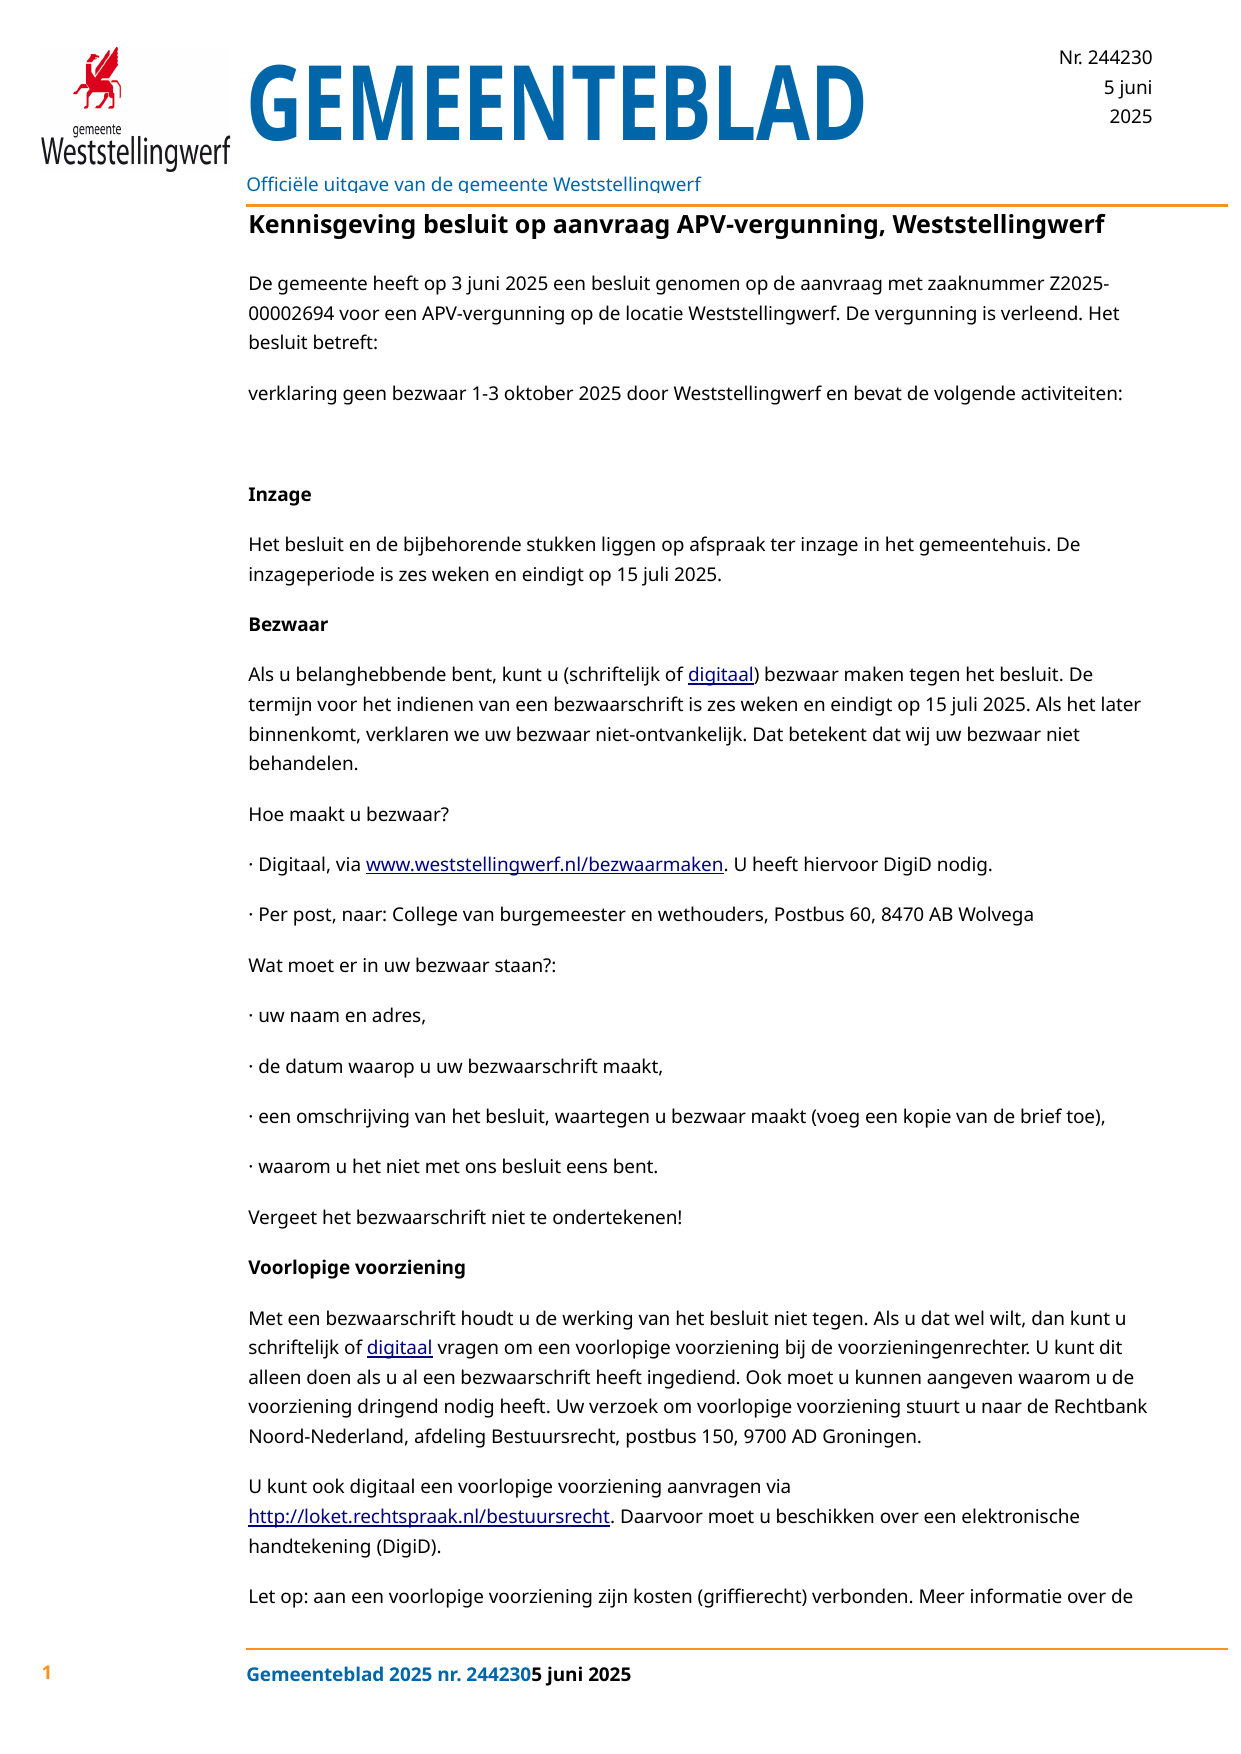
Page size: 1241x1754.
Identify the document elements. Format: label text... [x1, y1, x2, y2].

text Wat moet er in uw bezwaar staan?: [248, 952, 1152, 978]
text U kunt ook digitaal een voorlopige voorziening aanvragen via http://loket.rechtspraak.nl/bestuursrecht. Daarvoor moet u beschikken over een elektronische handtekening (DigiD). [248, 1474, 1152, 1558]
text Het besluit en de bijbehorende stukken liggen op afspraak ter inzage in het gemeentehuis. De inzageperiode is zes weken en eindigt op 15 juli 2025. [248, 531, 1152, 586]
text Bezwaar [248, 611, 1152, 637]
text Als u belanghebbende bent, kunt u (schriftelijk of digitaal) bezwaar maken tegen het besluit. De termijn voor het indienen van een bezwaarschrift is zes weken en eindigt op 15 juli 2025. Als het later binnenkomt, verklaren we uw bezwaar niet-ontvankelijk. Dat betekent dat wij uw bezwaar niet behandelen. [248, 662, 1152, 776]
text Kennisgeving besluit op aanvraag APV-vergunning, Weststellingwerf [248, 207, 1152, 241]
text Let op: aan een voorlopige voorziening zijn kosten (griffierecht) verbonden. Meer informatie over de [248, 1583, 1152, 1609]
text Inzage [248, 481, 1152, 506]
text · een omschrijving van het besluit, waartegen u bezwaar maakt (voeg een kopie van de brief toe), [248, 1103, 1152, 1129]
text · Per post, naar: College van burgemeester en wethouders, Postbus 60, 8470 AB Wolvega [248, 902, 1152, 927]
text De gemeente heeft op 3 juni 2025 een besluit genomen op de aanvraag met zaaknummer Z2025-00002694 voor een APV-vergunning op de locatie Weststellingwerf. De vergunning is verleend. Het besluit betreft: [248, 270, 1152, 355]
picture [41, 47, 231, 172]
text · uw naam en adres, [248, 1002, 1152, 1028]
text verklaring geen bezwaar 1-3 oktober 2025 door Weststellingwerf en bevat de volgende activiteiten: [248, 380, 1152, 406]
text Voorlopige voorziening [248, 1254, 1152, 1280]
text · de datum waarop u uw bezwaarschrift maakt, [248, 1053, 1152, 1078]
text · waarom u het niet met ons besluit eens bent. [248, 1154, 1152, 1179]
text Hoe maakt u bezwaar? [248, 801, 1152, 826]
text · Digitaal, via www.weststellingwerf.nl/bezwaarmaken. U heeft hiervoor DigiD nodig. [248, 851, 1152, 877]
text Vergeet het bezwaarschrift niet te ondertekenen! [248, 1204, 1152, 1230]
text Met een bezwaarschrift houdt u de werking van het besluit niet tegen. Als u dat wel wilt, dan kunt u schriftelijk of digitaal vragen om een voorlopige voorziening bij de voorzieningenrechter. U kunt dit alleen doen als u al een bezwaarschrift heeft ingediend. Ook moet u kunnen aangeven waarom u de voorziening dringend nodig heeft. Uw verzoek om voorlopige voorziening stuurt u naar de Rechtbank Noord-Nederland, afdeling Bestuursrecht, postbus 150, 9700 AD Groningen. [248, 1305, 1152, 1449]
